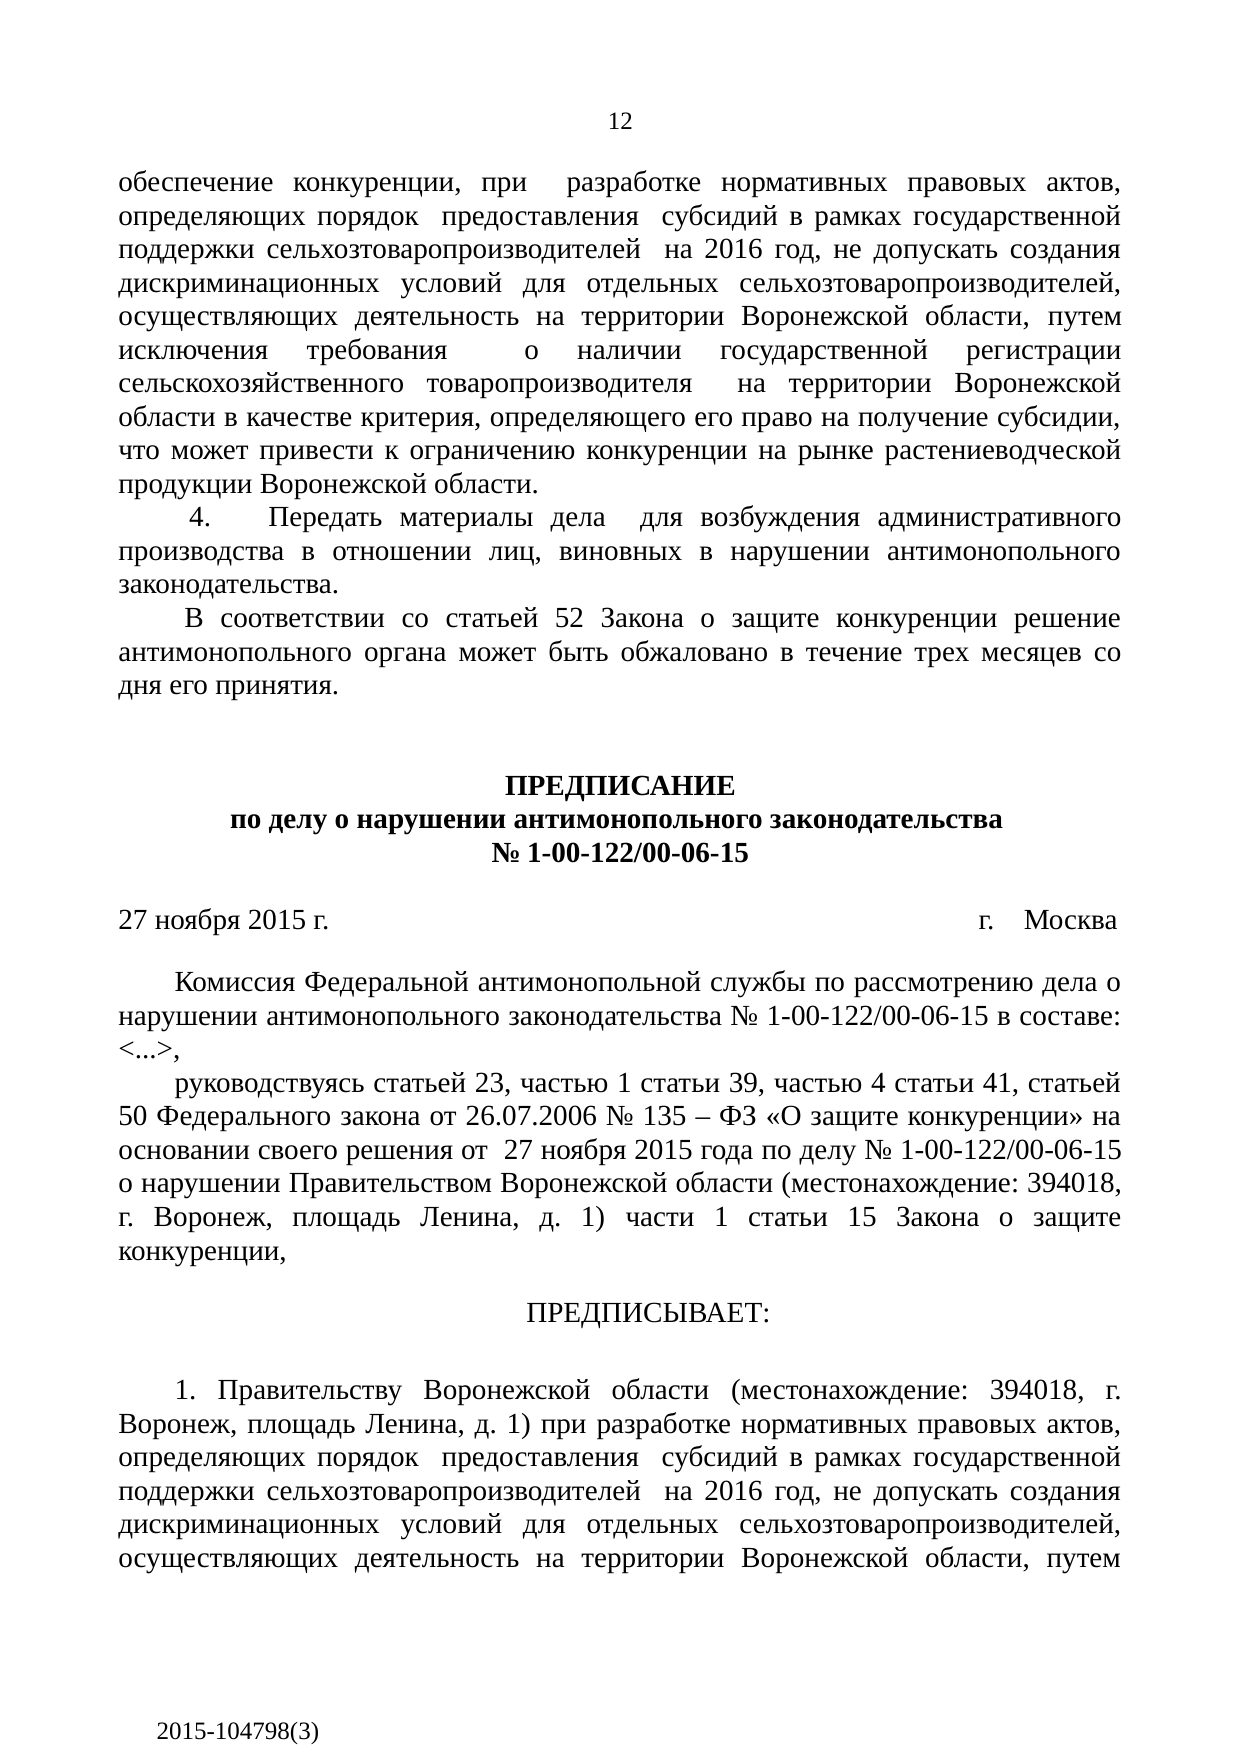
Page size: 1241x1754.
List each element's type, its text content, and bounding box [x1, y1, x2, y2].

list Передать материалы дела для возбуждения административного производства в отношении лиц, виновных в нарушении антимонопольного законодательства. [118, 499, 1122, 600]
text № 1-00-122/00-06-15 [118, 835, 1122, 868]
text 27 ноября 2015 г. г. Москва [118, 902, 1122, 936]
list обеспечение конкуренции, при разработке нормативных правовых актов, определяющих порядок предоставления субсидий в рамках государственной поддержки сельхозтоваропроизводителей на 2016 год, не допускать создания дискриминационных условий для отдельных сельхозтоваропроизводителей, осуществляющих деятельность на территории Воронежской области, путем исключения требования о наличии государственной регистрации сельскохозяйственного товаропроизводителя на территории Воронежской области в качестве критерия, определяющего его право на получение субсидии, что может привести к ограничению конкуренции на рынке растениеводческой продукции Воронежской области. [118, 164, 1122, 499]
text 1. Правительству Воронежской области (местонахождение: 394018, г. Воронеж, площадь Ленина, д. 1) при разработке нормативных правовых актов, определяющих порядок предоставления субсидий в рамках государственной поддержки сельхозтоваропроизводителей на 2016 год, не допускать создания дискриминационных условий для отдельных сельхозтоваропроизводителей, осуществляющих деятельность на территории Воронежской области, путем [118, 1372, 1122, 1574]
text по делу о нарушении антимонопольного законодательства [118, 801, 1122, 835]
list В соответствии со статьей 52 Закона о защите конкуренции решение антимонопольного органа может быть обжаловано в течение трех месяцев со дня его принятия. [118, 600, 1122, 701]
text ПРЕДПИСЫВАЕТ: [118, 1295, 1122, 1328]
text ПРЕДПИСАНИЕ [118, 768, 1122, 801]
text Комиссия Федеральной антимонопольной службы по рассмотрению дела о нарушении антимонопольного законодательства № 1-00-122/00-06-15 в составе: <...>, [118, 964, 1122, 1065]
text руководствуясь статьей 23, частью 1 статьи 39, частью 4 статьи 41, статьей 50 Федерального закона от 26.07.2006 № 135 – ФЗ «О защите конкуренции» на основании своего решения от 27 ноября 2015 года по делу № 1-00-122/00-06-15 о нарушении Правительством Воронежской области (местонахождение: 394018, г. Воронеж, площадь Ленина, д. 1) части 1 статьи 15 Закона о защите конкуренции, [118, 1065, 1122, 1266]
